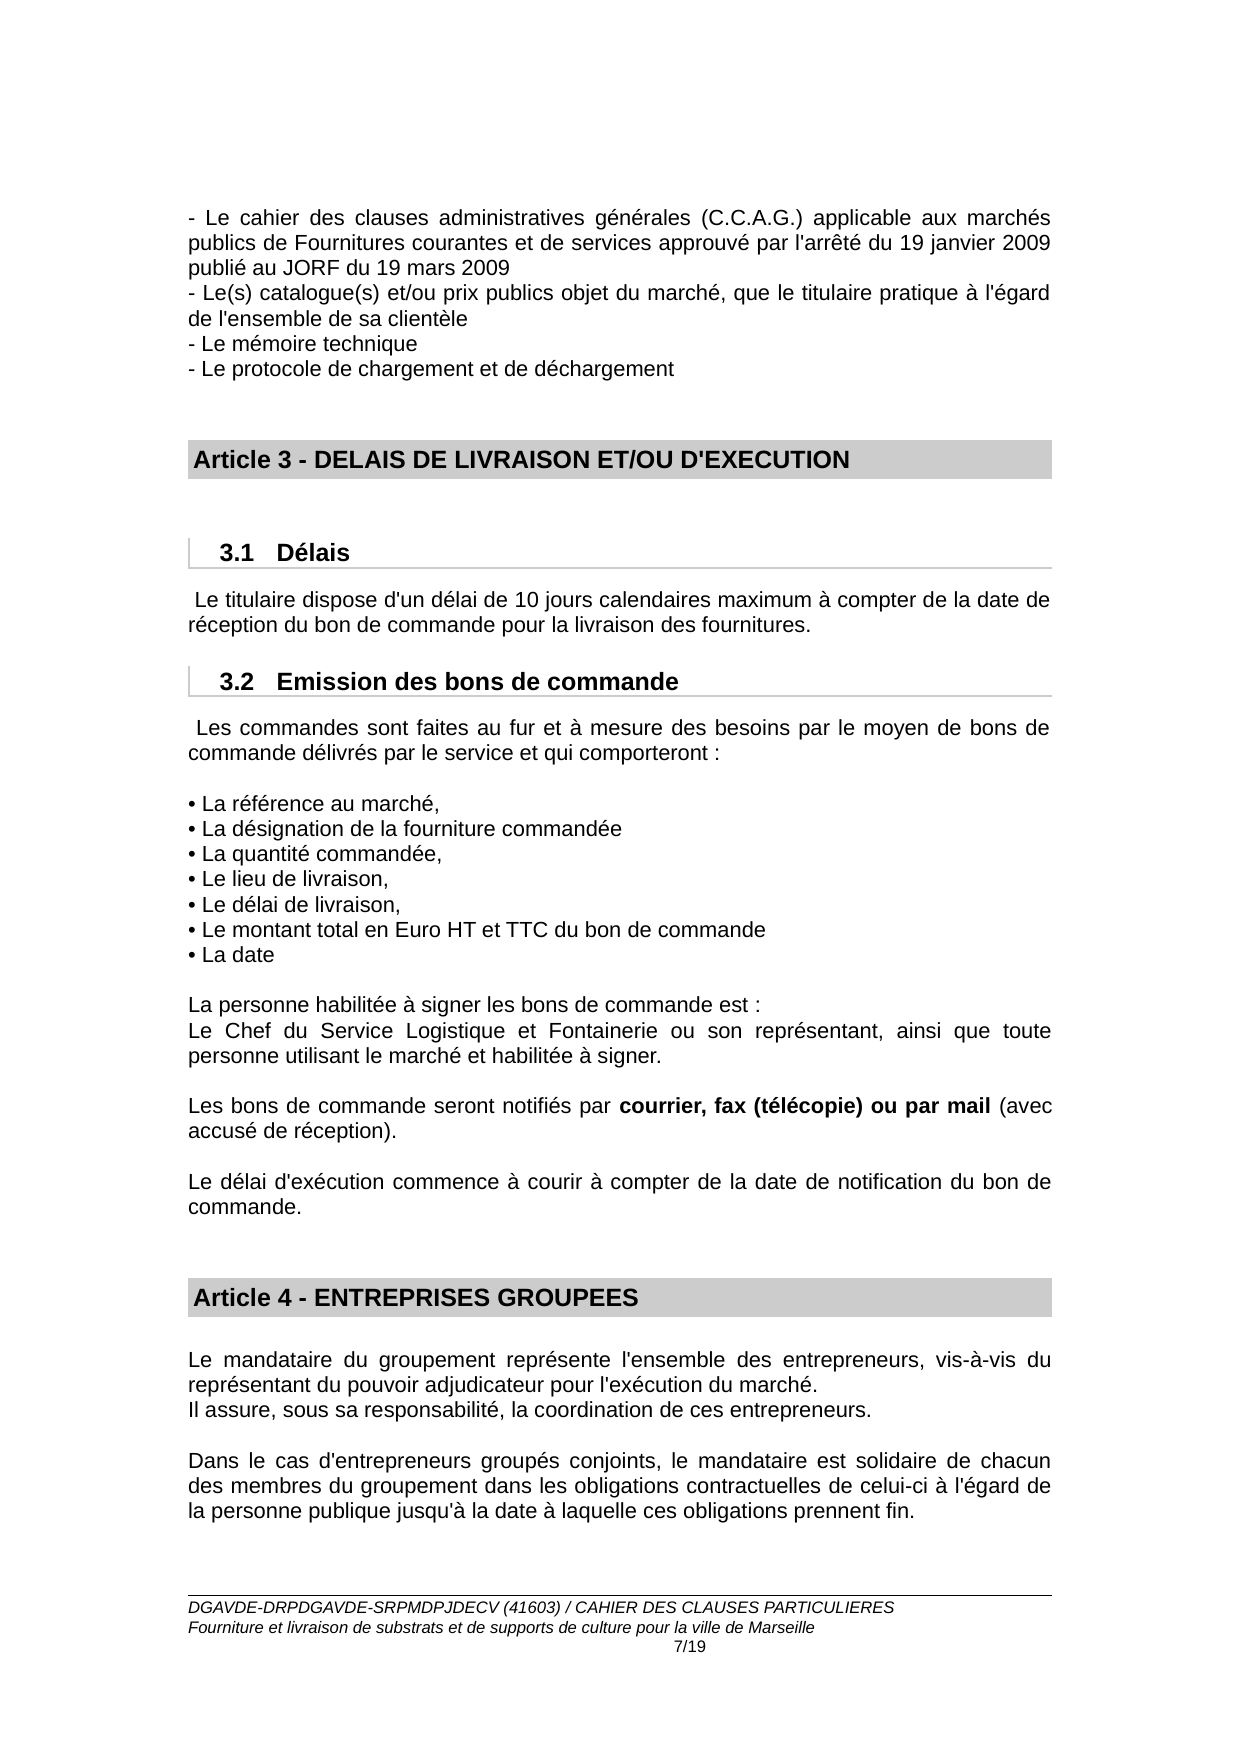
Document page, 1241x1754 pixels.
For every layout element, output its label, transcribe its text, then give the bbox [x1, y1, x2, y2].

text - Le cahier des clauses administratives générales (C.C.A.G.) applicable aux marchés publics de Fournitures courantes et de services approuvé par l'arrêté du 19 janvier 2009 publié au JORF du 19 mars 2009 [188, 204, 1052, 280]
text La personne habilitée à signer les bons de commande est : [188, 992, 1052, 1017]
text Le Chef du Service Logistique et Fontainerie ou son représentant, ainsi que toute personne utilisant le marché et habilitée à signer. [188, 1017, 1052, 1068]
text Il assure, sous sa responsabilité, la coordination de ces entrepreneurs. [188, 1397, 1052, 1422]
text Dans le cas d'entrepreneurs groupés conjoints, le mandataire est solidaire de chacun des membres du groupement dans les obligations contractuelles de celui-ci à l'égard de la personne publique jusqu'à la date à laquelle ces obligations prennent fin. [188, 1447, 1052, 1523]
text • La date [188, 942, 1052, 967]
subtitle ENTREPRISES GROUPEES [190, 1281, 1050, 1315]
subtitle DELAIS DE LIVRAISON ET/OU D'EXECUTION [190, 442, 1050, 477]
subtitle Délais [190, 538, 1052, 567]
text - Le protocole de chargement et de déchargement [188, 356, 1052, 381]
text • La quantité commandée, [188, 841, 1052, 866]
text - Le mémoire technique [188, 331, 1052, 356]
text Le titulaire dispose d'un délai de 10 jours calendaires maximum à compter de la date de réception du bon de commande pour la livraison des fournitures. [188, 587, 1052, 637]
text Le mandataire du groupement représente l'ensemble des entrepreneurs, vis-à-vis du représentant du pouvoir adjudicateur pour l'exécution du marché. [188, 1347, 1052, 1397]
text • Le montant total en Euro HT et TTC du bon de commande [188, 917, 1052, 942]
text • Le lieu de livraison, [188, 866, 1052, 891]
subtitle Emission des bons de commande [190, 666, 1052, 695]
text • La désignation de la fourniture commandée [188, 816, 1052, 841]
text - Le(s) catalogue(s) et/ou prix publics objet du marché, que le titulaire pratique à l'égard de l'ensemble de sa clientèle [188, 280, 1052, 331]
text Le délai d'exécution commence à courir à compter de la date de notification du bon de commande. [188, 1169, 1052, 1219]
text • La référence au marché, [188, 791, 1052, 816]
text Les bons de commande seront notifiés par courrier, fax (télécopie) ou par mail (avec accusé de réception). [188, 1093, 1052, 1143]
text • Le délai de livraison, [188, 891, 1052, 917]
text Les commandes sont faites au fur et à mesure des besoins par le moyen de bons de commande délivrés par le service et qui comporteront : [188, 715, 1052, 765]
